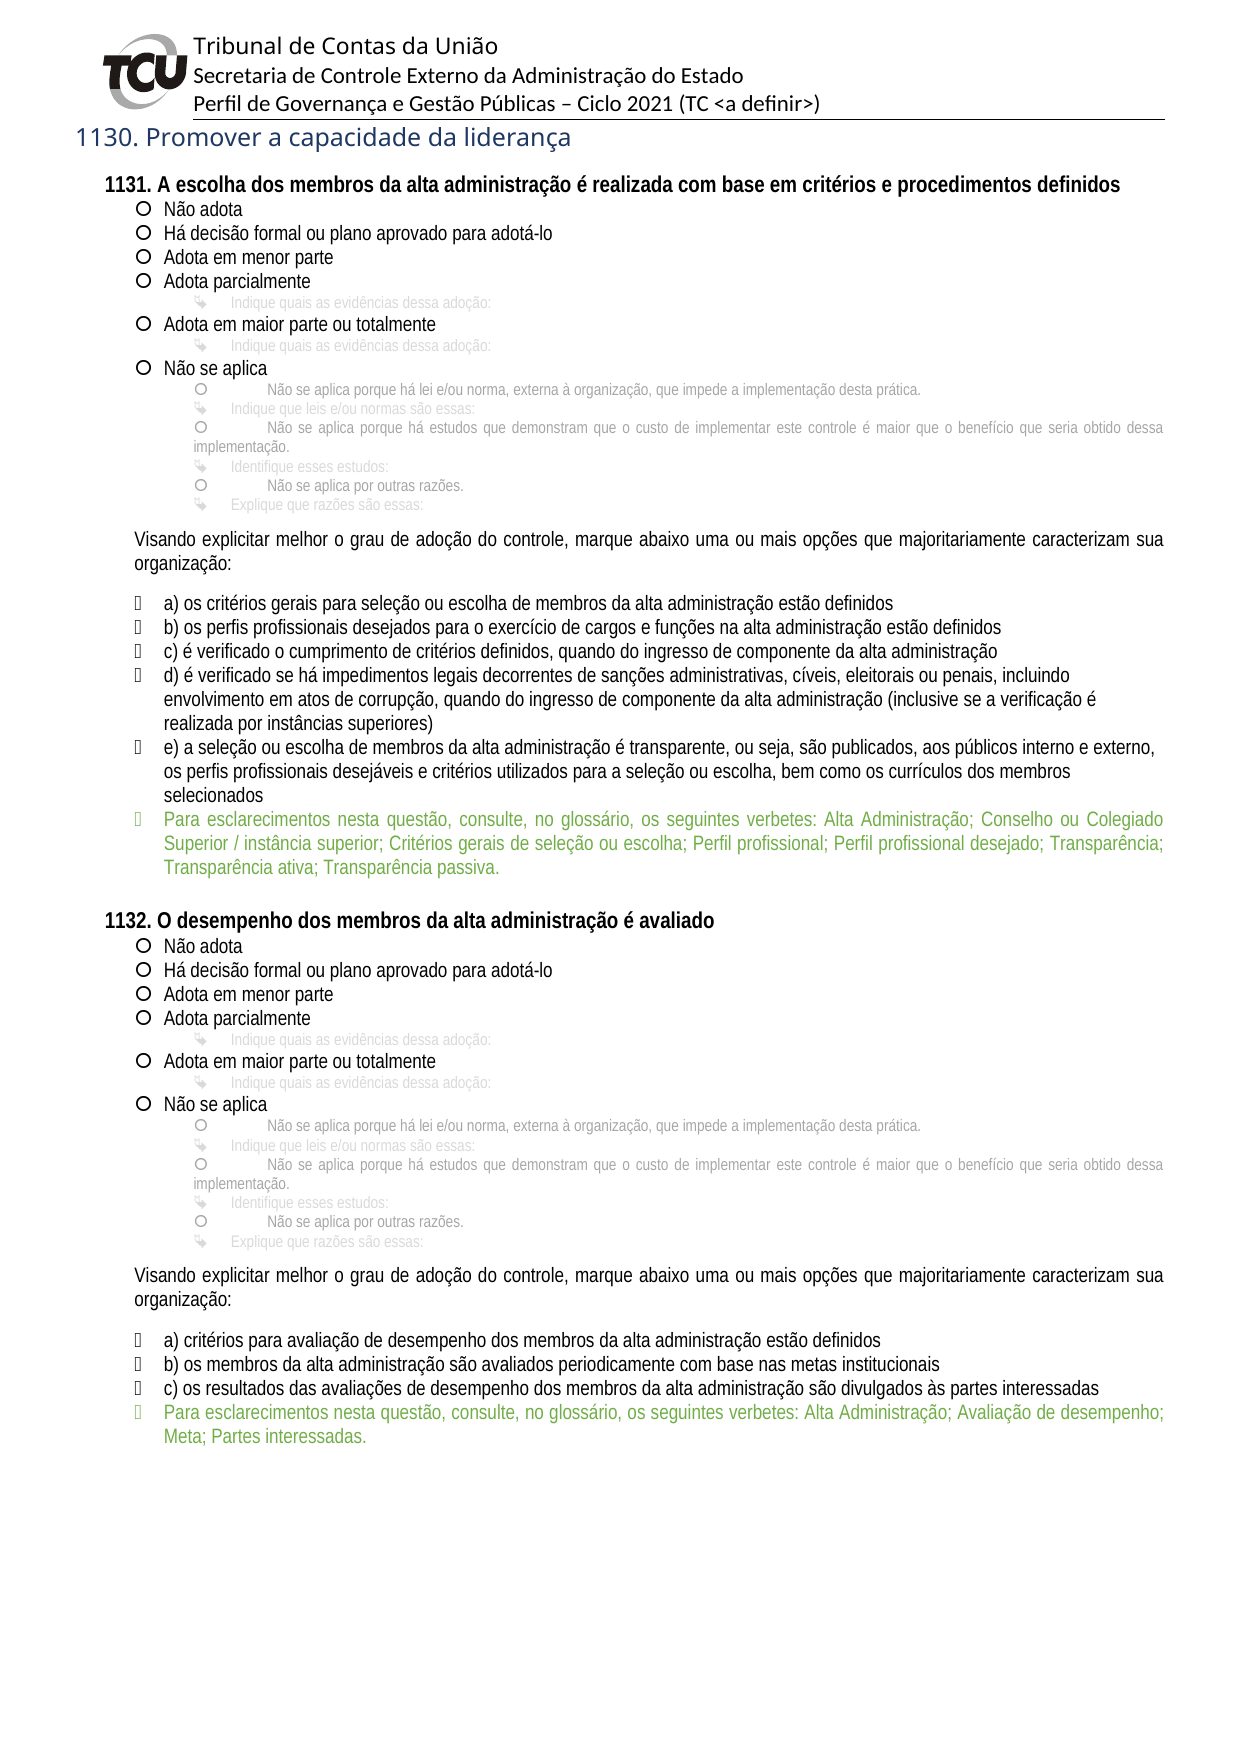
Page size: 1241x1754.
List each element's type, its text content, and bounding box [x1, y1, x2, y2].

list Indique quais as evidências dessa adoção: [193, 293, 1165, 312]
list Não se aplica porque há estudos que demonstram que o custo de implementar este controle é maior que o benefício que seria obtido dessa implementação. [193, 1154, 1165, 1193]
list Não se aplica porque há lei e/ou norma, externa à organização, que impede a implementação desta prática. [193, 1116, 1165, 1135]
subtitle 1130. Promover a capacidade da liderança [75, 120, 1165, 154]
list Não adota [134, 197, 1165, 221]
list Não se aplica [134, 355, 1165, 379]
list Não se aplica porque há estudos que demonstram que o custo de implementar este controle é maior que o benefício que seria obtido dessa implementação. [193, 418, 1165, 456]
list Indique quais as evidências dessa adoção: [193, 1029, 1165, 1049]
list Não se aplica por outras razões. [193, 1212, 1165, 1232]
list a) os critérios gerais para seleção ou escolha de membros da alta administração estão definidos [134, 591, 1165, 615]
list Indique quais as evidências dessa adoção: [193, 1073, 1165, 1092]
list Identifique esses estudos: [193, 1193, 1165, 1212]
list Para esclarecimentos nesta questão, consulte, no glossário, os seguintes verbetes: Alta Administração; Avaliação de desempenho; Meta; Partes interessadas. [134, 1400, 1165, 1448]
list Identifique esses estudos: [193, 456, 1165, 476]
list Há decisão formal ou plano aprovado para adotá-lo [134, 221, 1165, 245]
list e) a seleção ou escolha de membros da alta administração é transparente, ou seja, são publicados, aos públicos interno e externo, os perfis profissionais desejáveis e critérios utilizados para a seleção ou escolha, bem como os currículos dos membros selecionados [134, 735, 1165, 807]
list a) critérios para avaliação de desempenho dos membros da alta administração estão definidos [134, 1328, 1165, 1352]
list Indique que leis e/ou normas são essas: [193, 1135, 1165, 1154]
list c) é verificado o cumprimento de critérios definidos, quando do ingresso de componente da alta administração [134, 639, 1165, 663]
list Indique quais as evidências dessa adoção: [193, 336, 1165, 355]
list b) os membros da alta administração são avaliados periodicamente com base nas metas institucionais [134, 1352, 1165, 1376]
list Adota em maior parte ou totalmente [134, 312, 1165, 336]
list Adota em maior parte ou totalmente [134, 1049, 1165, 1073]
list b) os perfis profissionais desejados para o exercício de cargos e funções na alta administração estão definidos [134, 615, 1165, 639]
list Explique que razões são essas: [193, 495, 1165, 514]
list Indique que leis e/ou normas são essas: [193, 399, 1165, 418]
list Adota parcialmente [134, 269, 1165, 293]
list Não se aplica por outras razões. [193, 476, 1165, 495]
list Explique que razões são essas: [193, 1232, 1165, 1251]
list Adota parcialmente [134, 1006, 1165, 1029]
list c) os resultados das avaliações de desempenho dos membros da alta administração são divulgados às partes interessadas [134, 1376, 1165, 1400]
list Adota em menor parte [134, 982, 1165, 1006]
list d) é verificado se há impedimentos legais decorrentes de sanções administrativas, cíveis, eleitorais ou penais, incluindo envolvimento em atos de corrupção, quando do ingresso de componente da alta administração (inclusive se a verificação é realizada por instâncias superiores) [134, 663, 1165, 735]
list Para esclarecimentos nesta questão, consulte, no glossário, os seguintes verbetes: Alta Administração; Conselho ou Colegiado Superior / instância superior; Critérios gerais de seleção ou escolha; Perfil profissional; Perfil profissional desejado; Transparência; Transparência ativa; Transparência passiva. [134, 807, 1165, 879]
list Há decisão formal ou plano aprovado para adotá-lo [134, 958, 1165, 982]
list Adota em menor parte [134, 245, 1165, 269]
text Visando explicitar melhor o grau de adoção do controle, marque abaixo uma ou mais opções que majoritariamente caracterizam sua organização: [134, 527, 1165, 574]
text Visando explicitar melhor o grau de adoção do controle, marque abaixo uma ou mais opções que majoritariamente caracterizam sua organização: [134, 1263, 1165, 1311]
text 1131. A escolha dos membros da alta administração é realizada com base em critérios e procedimentos definidos [104, 171, 1165, 197]
list Não se aplica porque há lei e/ou norma, externa à organização, que impede a implementação desta prática. [193, 379, 1165, 399]
list Não adota [134, 934, 1165, 958]
list Não se aplica [134, 1092, 1165, 1116]
text 1132. O desempenho dos membros da alta administração é avaliado [104, 907, 1165, 934]
